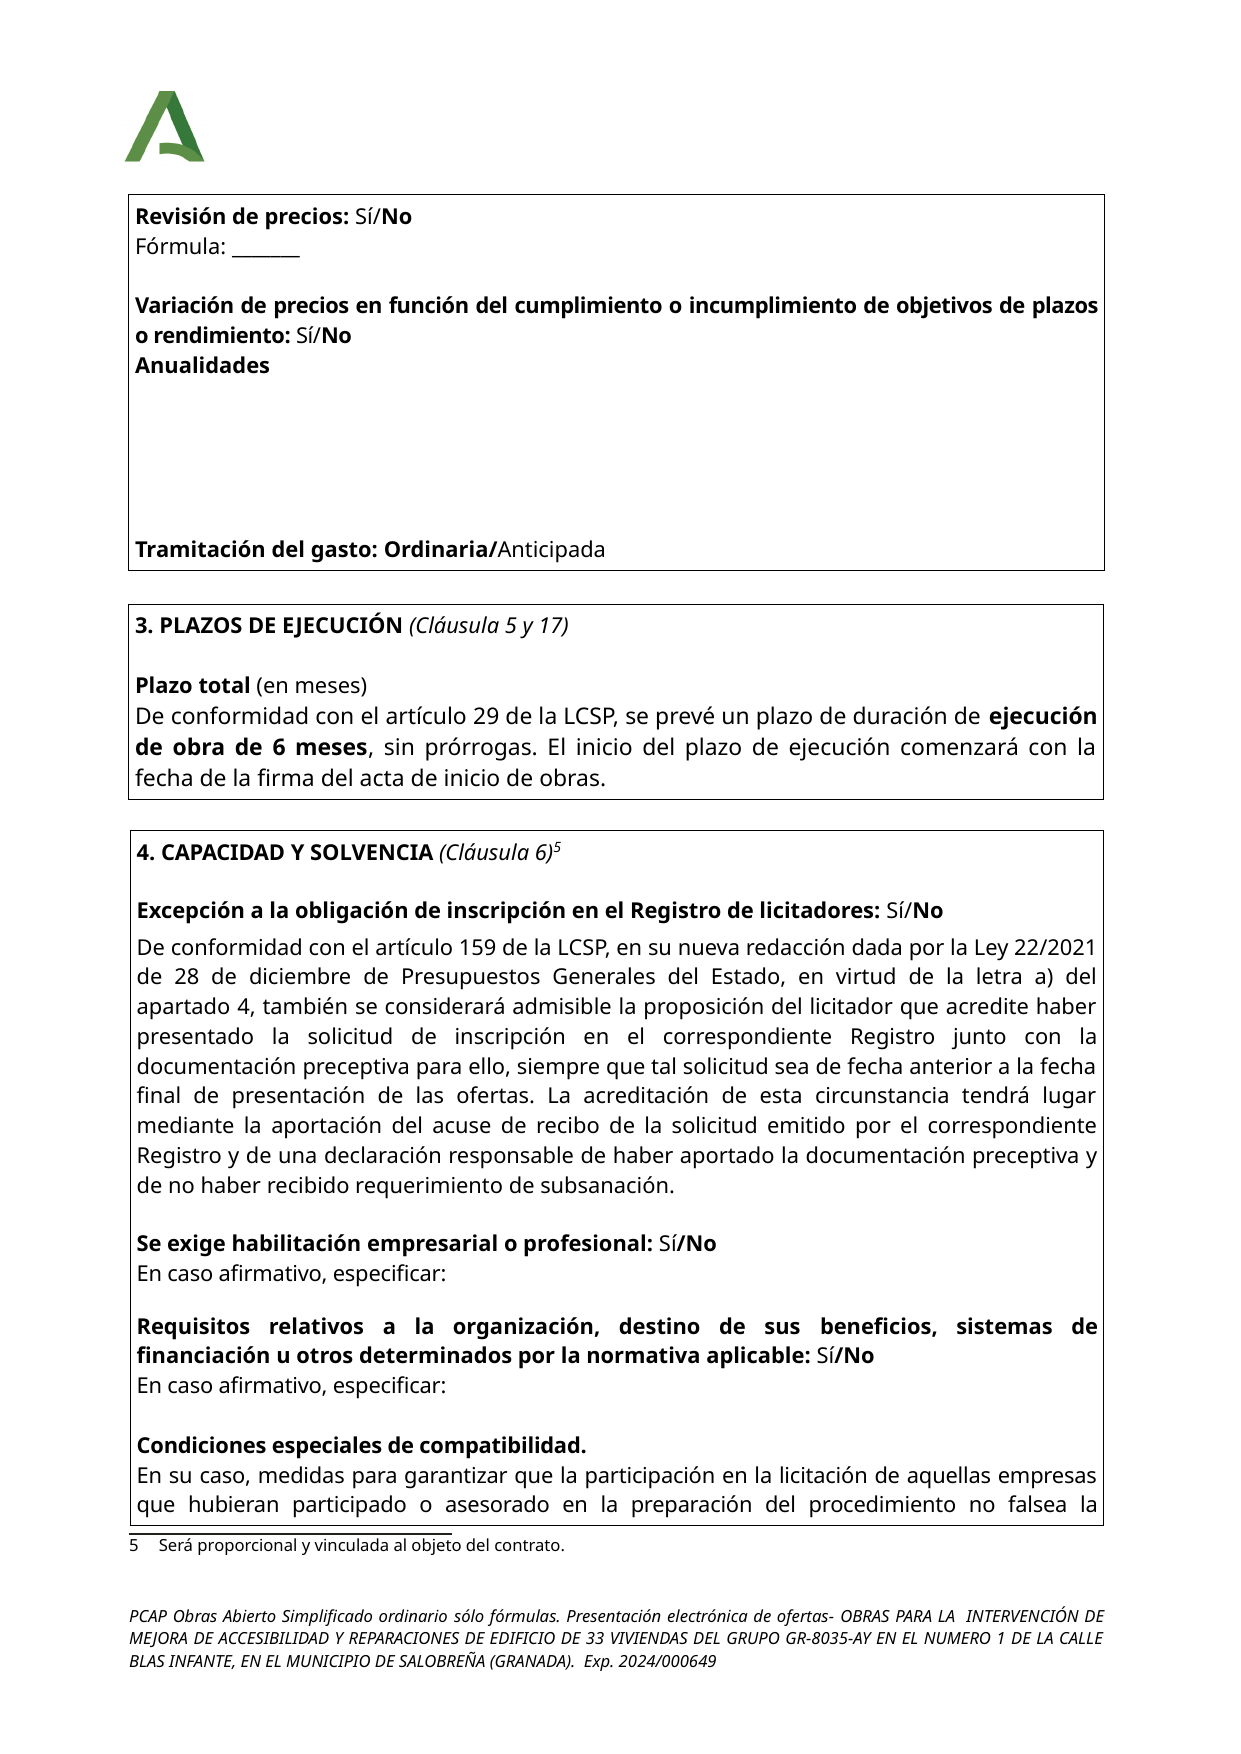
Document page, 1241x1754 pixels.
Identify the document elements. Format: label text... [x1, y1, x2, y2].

table_header Revisión de precios: Sí/No Fórmula: _______ Variación de precios en función del cumplimiento o incumplimiento de objetivos de plazos o rendimiento: Sí/No Anualidades Tramitación del gasto: Ordinaria/Anticipada [129, 195, 1104, 570]
table_header 4. CAPACIDAD Y SOLVENCIA (Cláusula 6) Excepción a la obligación de inscripción en el Registro de licitadores: Sí/No De conformidad con el artículo 159 de la LCSP, en su nueva redacción dada por la Ley 22/2021 de 28 de diciembre de Presupuestos Generales del Estado, en virtud de la letra a) del apartado 4, también se considerará admisible la proposición del licitador que acredite haber presentado la solicitud de inscripción en el correspondiente Registro junto con la documentación preceptiva para ello, siempre que tal solicitud sea de fecha anterior a la fecha final de presentación de las ofertas. La acreditación de esta circunstancia tendrá lugar mediante la aportación del acuse de recibo de la solicitud emitido por el correspondiente Registro y de una declaración responsable de haber aportado la documentación preceptiva y de no haber recibido requerimiento de subsanación. Se exige habilitación empresarial o profesional: Sí/No En caso afirmativo, especificar: Requisitos relativos a la organización, destino de sus beneficios, sistemas de financiación u otros determinados por la normativa aplicable: Sí/No En caso afirmativo, especificar: Condiciones especiales de compatibilidad. En su caso, medidas para garantizar que la participación en la licitación de aquellas empresas que hubieran participado o asesorado en la preparación del procedimiento no falsea la [131, 831, 1103, 1525]
picture [120, 86, 209, 166]
table_header 3. PLAZOS DE EJECUCIÓN (Cláusula 5 y 17) Plazo total (en meses) De conformidad con el artículo 29 de la LCSP, se prevé un plazo de duración de ejecución de obra de 6 meses, sin prórrogas. El inicio del plazo de ejecución comenzará con la fecha de la firma del acta de inicio de obras. [129, 605, 1103, 799]
